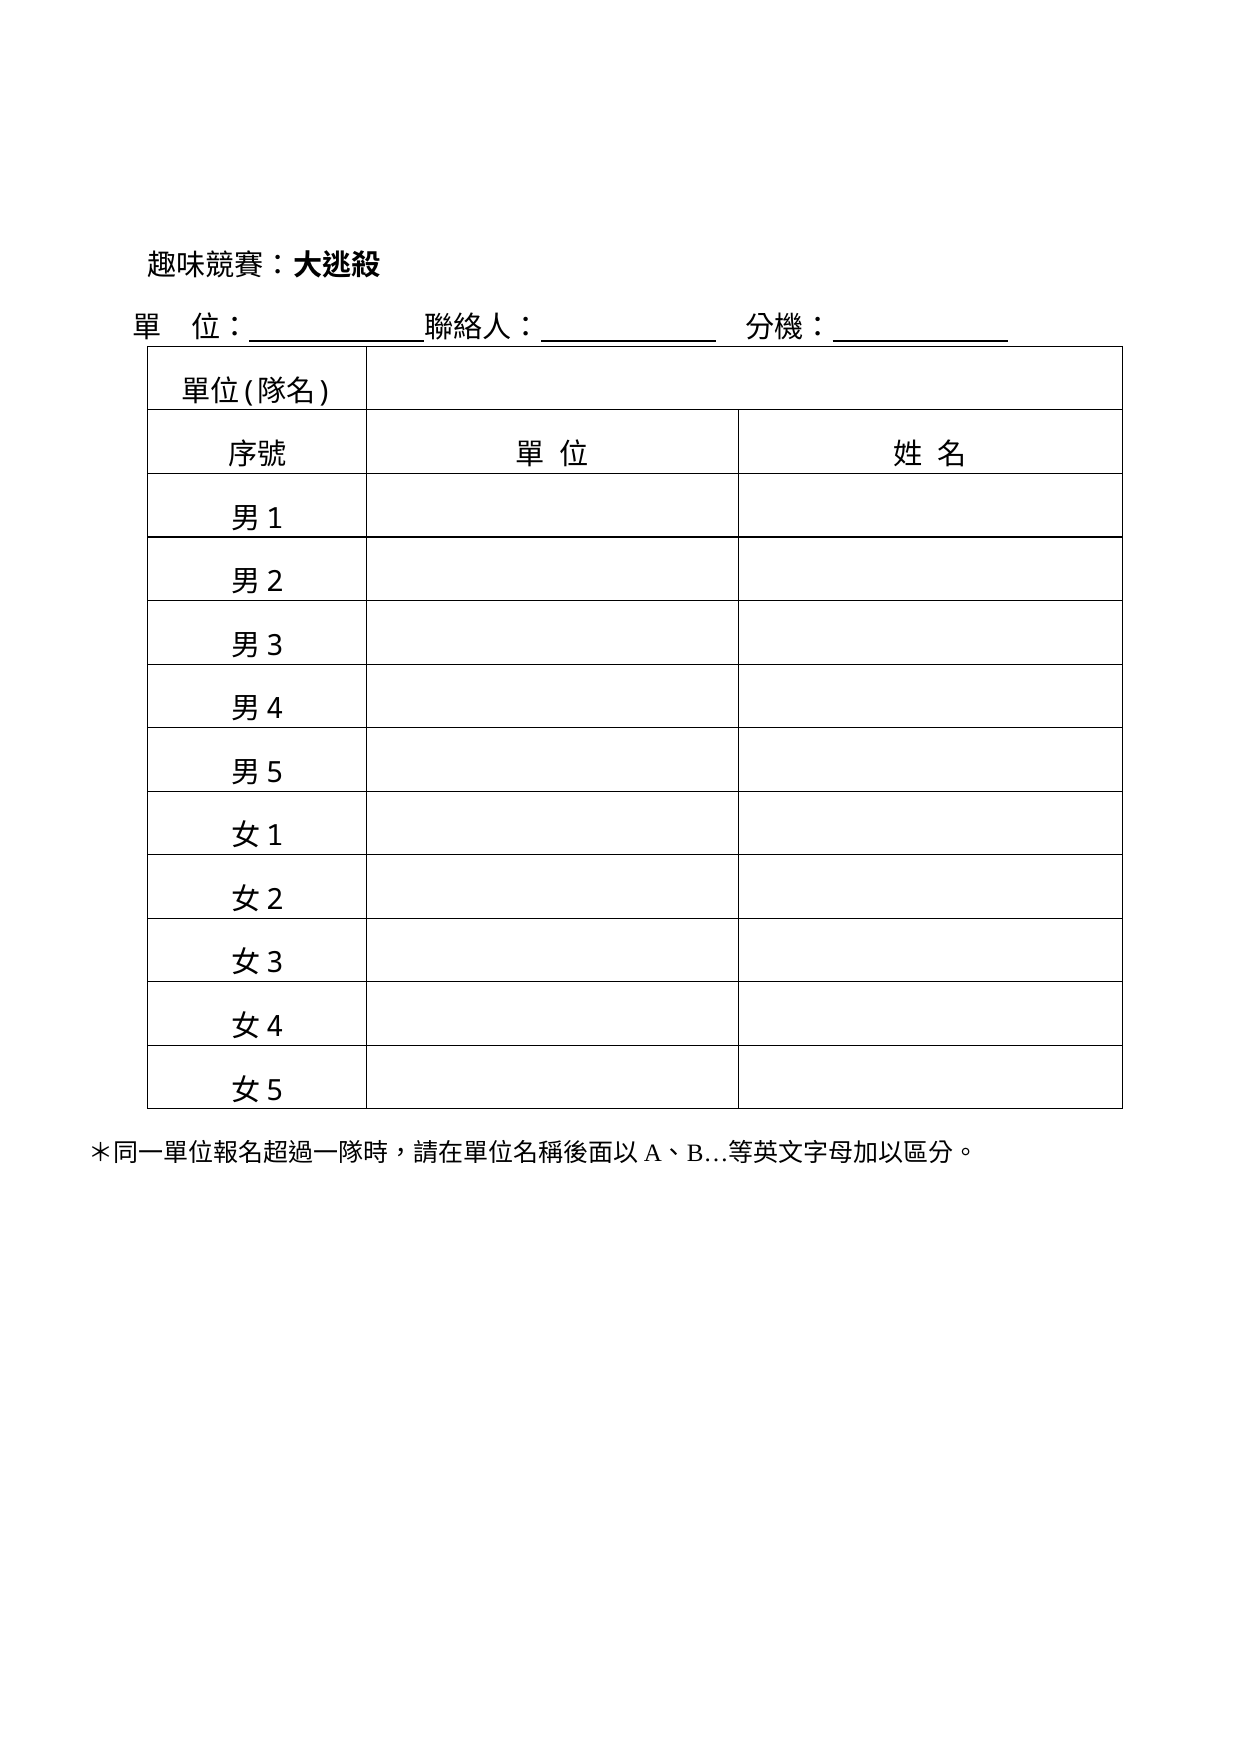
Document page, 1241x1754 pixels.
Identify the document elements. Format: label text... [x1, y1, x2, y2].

table_cell [367, 982, 738, 1045]
table_cell 女5 [148, 1046, 366, 1108]
table_cell [367, 1046, 738, 1108]
table_cell [739, 665, 1122, 727]
text ＊同一單位報名超過一隊時，請在單位名稱後面以A、B…等英文字母加以區分。 [89, 1109, 1181, 1172]
table_cell [739, 1046, 1122, 1108]
table_cell [739, 982, 1122, 1045]
table_cell 序號 [148, 410, 366, 473]
table_cell 女3 [148, 919, 366, 981]
table_cell 男1 [148, 474, 366, 536]
table_header [367, 347, 1122, 409]
table_cell [739, 919, 1122, 981]
table_cell 女2 [148, 855, 366, 918]
table_cell 女1 [148, 792, 366, 854]
text 趣味競賽：大逃殺 [89, 221, 1181, 283]
table_cell [739, 728, 1122, 791]
table_cell 姓 名 [739, 410, 1122, 473]
table_cell 單 位 [367, 410, 738, 473]
table_header 單位(隊名) [148, 347, 366, 409]
table_cell 女4 [148, 982, 366, 1045]
table_cell [367, 538, 738, 600]
table_cell [367, 728, 738, 791]
table_cell [739, 601, 1122, 663]
table_cell 男4 [148, 665, 366, 727]
table_cell [739, 538, 1122, 600]
table_cell [367, 792, 738, 854]
table_cell [367, 474, 738, 536]
text 單 位： 聯絡人： 分機： [89, 283, 1181, 346]
table_cell 男2 [148, 538, 366, 600]
table_cell 男3 [148, 601, 366, 663]
table_cell [367, 855, 738, 918]
table_cell 男5 [148, 728, 366, 791]
table_cell [739, 474, 1122, 536]
table_cell [367, 601, 738, 663]
table_cell [739, 855, 1122, 918]
table_cell [739, 792, 1122, 854]
table_cell [367, 665, 738, 727]
table_cell [367, 919, 738, 981]
